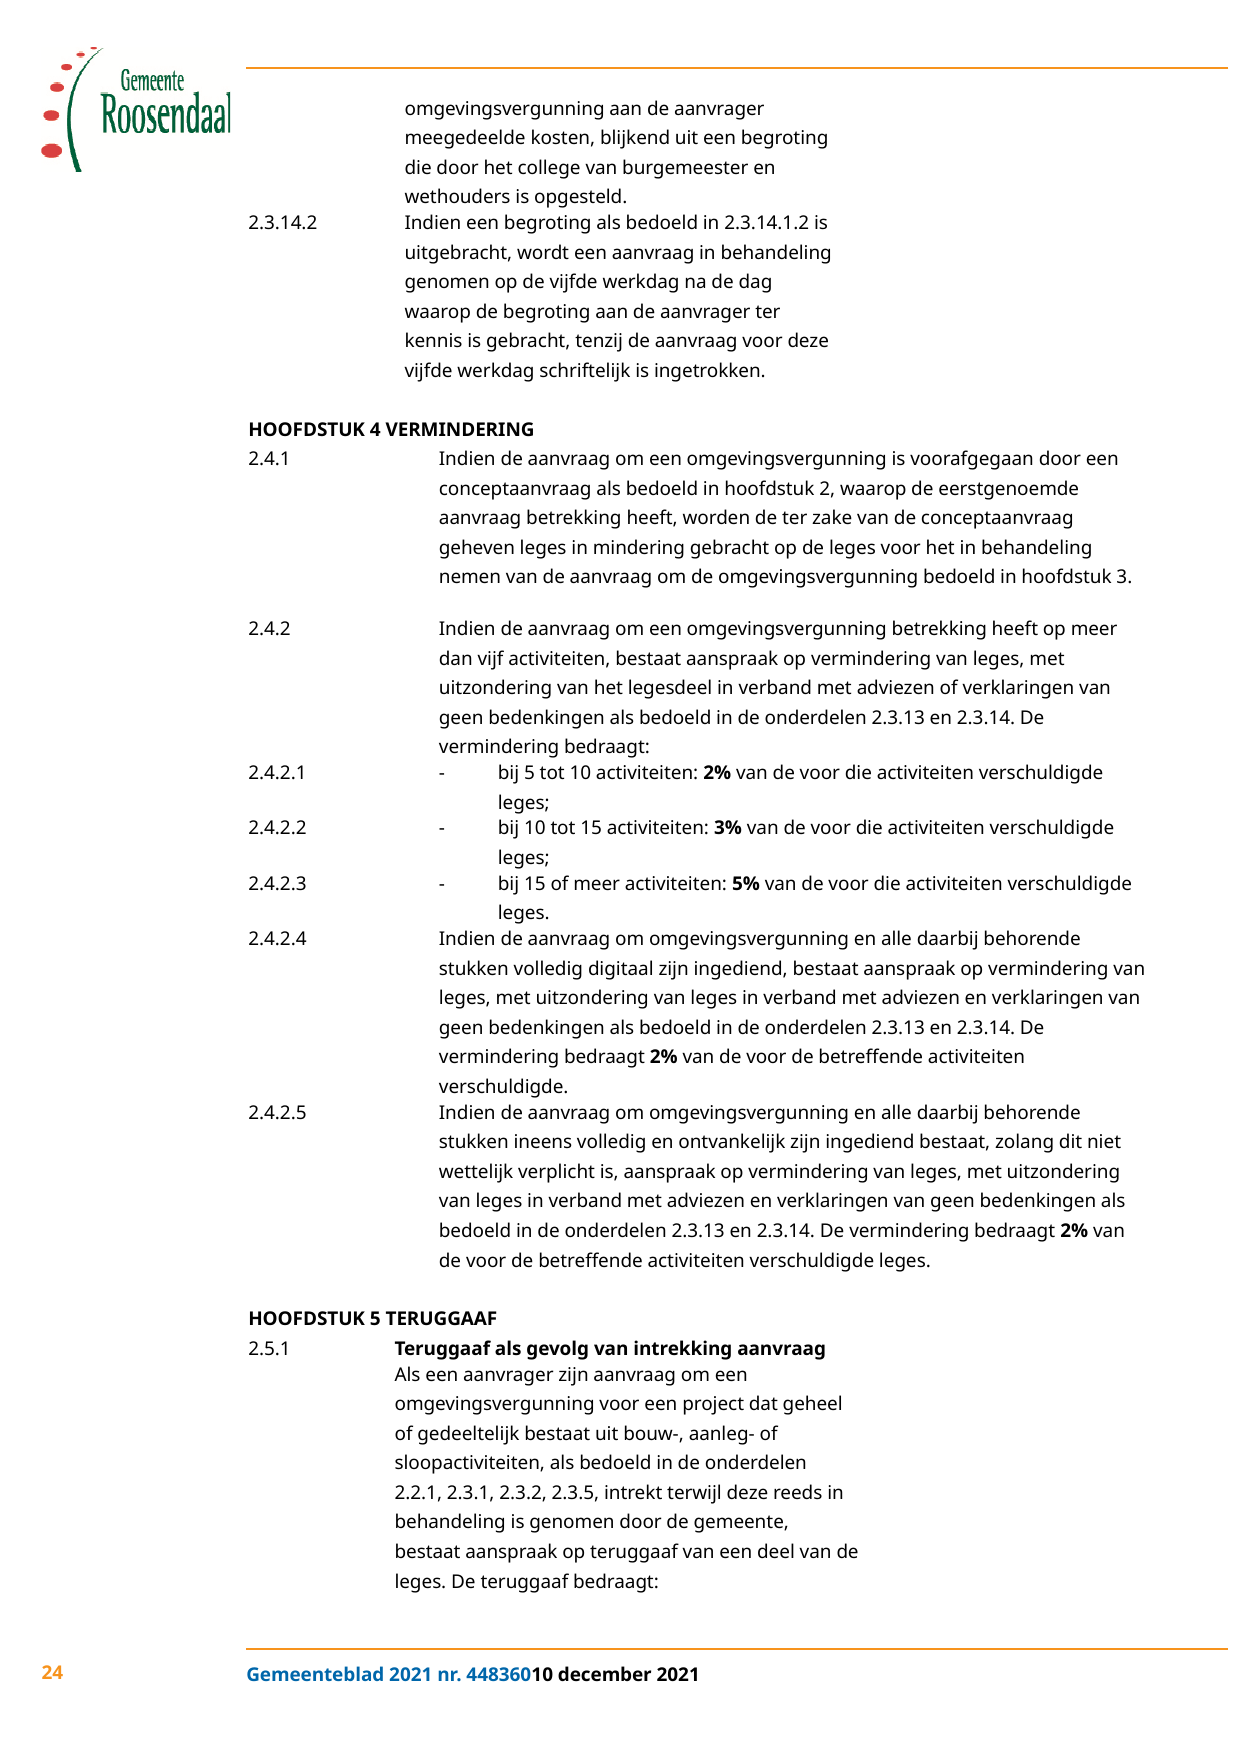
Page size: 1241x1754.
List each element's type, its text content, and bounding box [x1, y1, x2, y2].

table_cell 2.4.2 [248, 615, 439, 759]
table_header 2.4.1 [248, 445, 439, 589]
table_cell [839, 95, 995, 209]
table_cell [839, 209, 995, 383]
table_cell 2.4.2.3 [248, 870, 439, 925]
table_cell 2.3.14.2 [248, 209, 404, 383]
table_cell Indien de aanvraag om omgevingsvergunning en alle daarbij behorende stukken ineens volledig en ontvankelijk zijn ingediend bestaat, zolang dit niet wettelijk verplicht is, aanspraak op vermindering van leges, met uitzondering van leges in verband met adviezen en verklaringen van geen bedenkingen als bedoeld in de onderdelen 2.3.13 en 2.3.14. De vermindering bedraagt 2% van de voor de betreffende activiteiten verschuldigde leges. [439, 1099, 1152, 1272]
table_cell omgevingsvergunning aan de aanvrager meegedeelde kosten, blijkend uit een begroting die door het college van burgemeester en wethouders is opgesteld. [404, 95, 839, 209]
table_header [859, 1335, 1005, 1361]
table_cell bij 5 tot 10 activiteiten: 2% van de voor die activiteiten verschuldigde leges; [439, 759, 1152, 814]
table_cell [248, 95, 404, 209]
text HOOFDSTUK 5 TERUGGAAF [248, 1305, 1152, 1331]
table_cell 2.4.2.1 [248, 759, 439, 814]
table_cell bij 15 of meer activiteiten: 5% van de voor die activiteiten verschuldigde leges. [439, 870, 1152, 925]
table_cell 2.4.2.4 [248, 925, 439, 1099]
table_cell [248, 590, 1152, 615]
picture [41, 47, 231, 172]
table_cell Als een aanvrager zijn aanvraag om een omgevingsvergunning voor een project dat geheel of gedeeltelijk bestaat uit bouw-, aanleg- of sloopactiviteiten, als bedoeld in de onderdelen 2.2.1, 2.3.1, 2.3.2, 2.3.5, intrekt terwijl deze reeds in behandeling is genomen door de gemeente, bestaat aanspraak op teruggaaf van een deel van de leges. De teruggaaf bedraagt: [394, 1361, 859, 1593]
text HOOFDSTUK 4 VERMINDERING [248, 416, 1152, 441]
table_cell [995, 95, 1152, 209]
table_cell [1005, 1361, 1152, 1593]
table_cell Indien een begroting als bedoeld in 2.3.14.1.2 is uitgebracht, wordt een aanvraag in behandeling genomen op de vijfde werkdag na de dag waarop de begroting aan de aanvrager ter kennis is gebracht, tenzij de aanvraag voor deze vijfde werkdag schriftelijk is ingetrokken. [404, 209, 839, 383]
table_cell [859, 1361, 1005, 1593]
table_cell 2.4.2.5 [248, 1099, 439, 1272]
table_cell bij 10 tot 15 activiteiten: 3% van de voor die activiteiten verschuldigde leges; [439, 815, 1152, 870]
table_cell 2.4.2.2 [248, 815, 439, 870]
table_header [1005, 1335, 1152, 1361]
table_header Teruggaaf als gevolg van intrekking aanvraag [394, 1335, 859, 1361]
table_cell [248, 1361, 394, 1593]
table_header 2.5.1 [248, 1335, 394, 1361]
table_cell [995, 209, 1152, 383]
table_cell Indien de aanvraag om een omgevingsvergunning betrekking heeft op meer dan vijf activiteiten, bestaat aanspraak op vermindering van leges, met uitzondering van het legesdeel in verband met adviezen of verklaringen van geen bedenkingen als bedoeld in de onderdelen 2.3.13 en 2.3.14. De vermindering bedraagt: [439, 615, 1152, 759]
table_header Indien de aanvraag om een omgevingsvergunning is voorafgegaan door een conceptaanvraag als bedoeld in hoofdstuk 2, waarop de eerstgenoemde aanvraag betrekking heeft, worden de ter zake van de conceptaanvraag geheven leges in mindering gebracht op de leges voor het in behandeling nemen van de aanvraag om de omgevingsvergunning bedoeld in hoofdstuk 3. [439, 445, 1152, 589]
table_cell Indien de aanvraag om omgevingsvergunning en alle daarbij behorende stukken volledig digitaal zijn ingediend, bestaat aanspraak op vermindering van leges, met uitzondering van leges in verband met adviezen en verklaringen van geen bedenkingen als bedoeld in de onderdelen 2.3.13 en 2.3.14. De vermindering bedraagt 2% van de voor de betreffende activiteiten verschuldigde. [439, 925, 1152, 1099]
